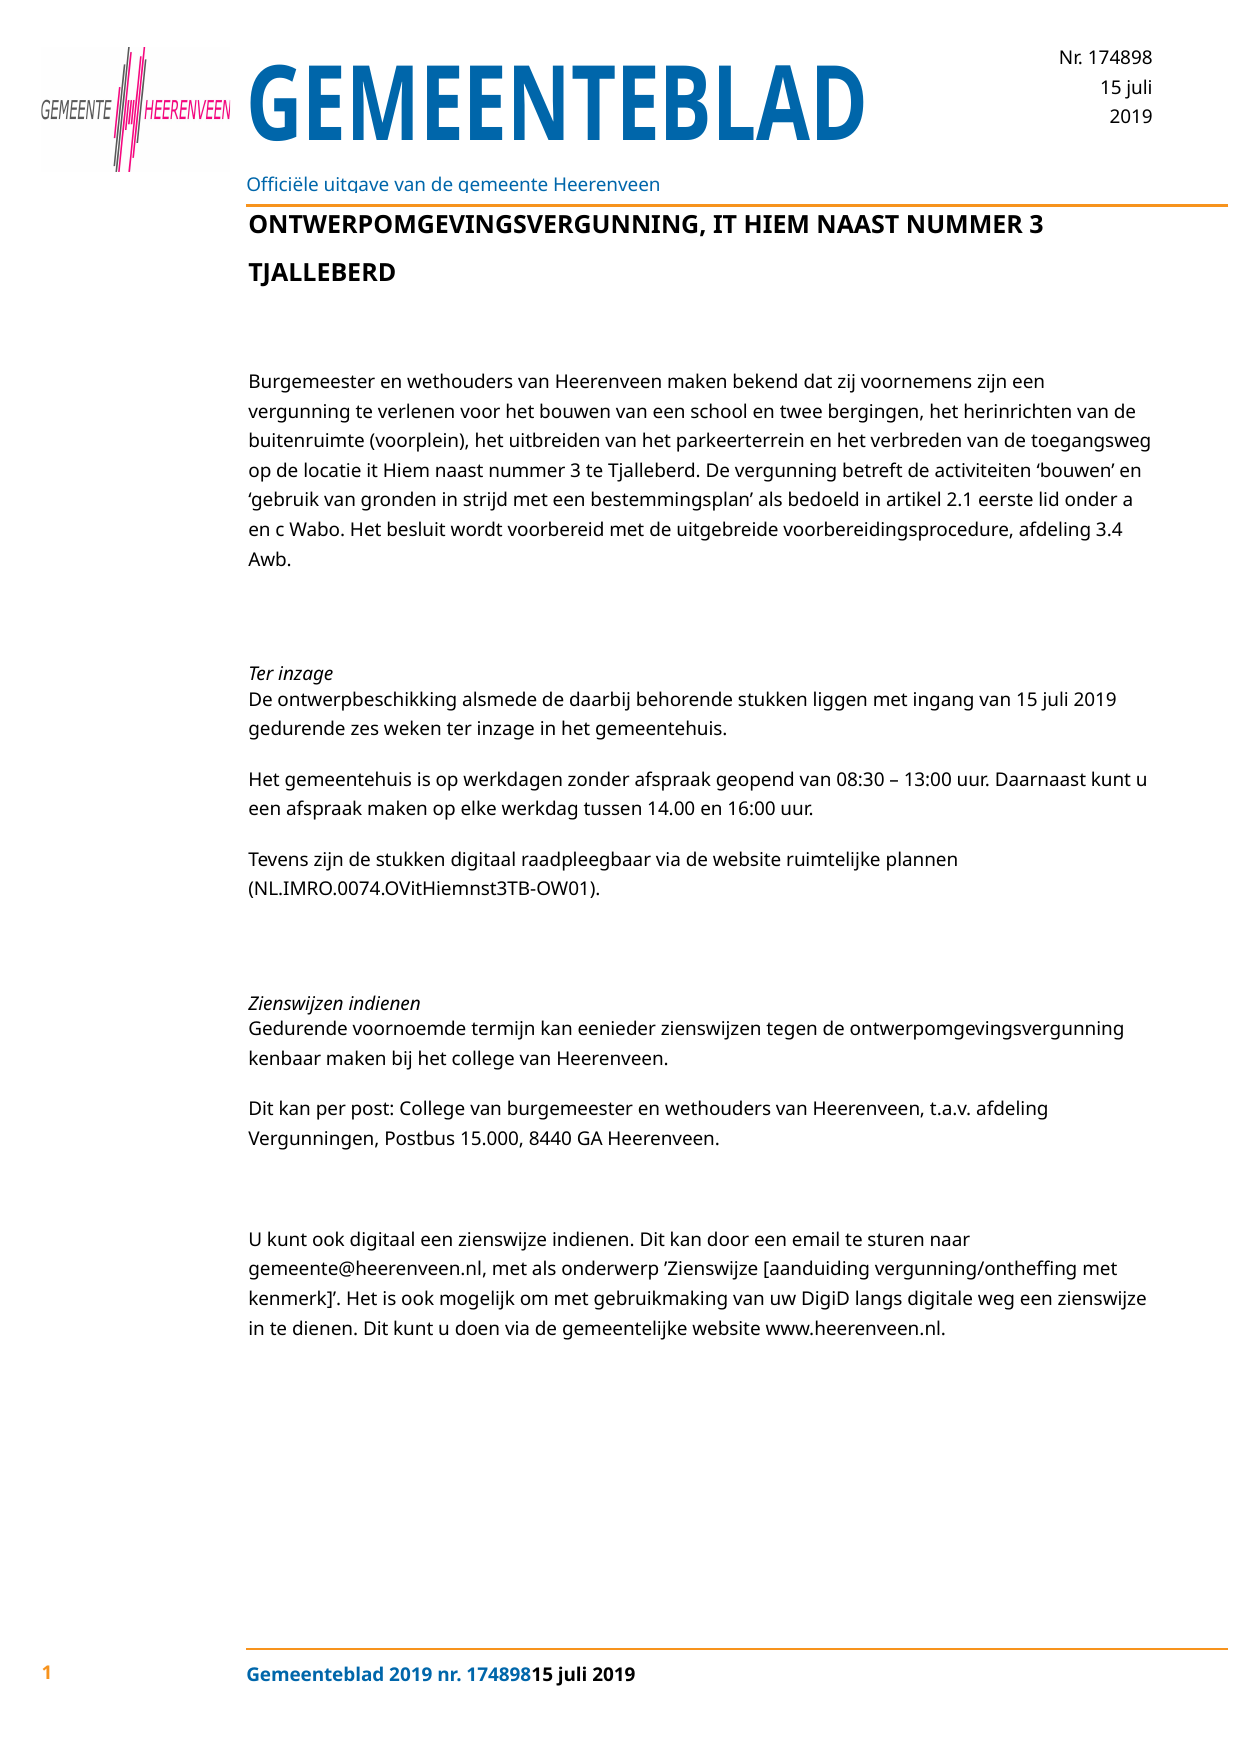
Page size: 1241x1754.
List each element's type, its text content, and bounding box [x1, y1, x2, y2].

text Het gemeentehuis is op werkdagen zonder afspraak geopend van 08:30 – 13:00 uur. Daarnaast kunt u een afspraak maken op elke werkdag tussen 14.00 en 16:00 uur. [248, 766, 1152, 821]
text ONTWERPOMGEVINGSVERGUNNING, IT HIEM NAAST NUMMER 3 TJALLEBERD [248, 207, 1152, 288]
text Dit kan per post: College van burgemeester en wethouders van Heerenveen, t.a.v. afdeling Vergunningen, Postbus 15.000, 8440 GA Heerenveen. [248, 1096, 1152, 1151]
text Tevens zijn de stukken digitaal raadpleegbaar via de website ruimtelijke plannen (NL.IMRO.0074.OVitHiemnst3TB-OW01). [248, 846, 1152, 901]
text Burgemeester en wethouders van Heerenveen maken bekend dat zij voornemens zijn een vergunning te verlenen voor het bouwen van een school en twee bergingen, het herinrichten van de buitenruimte (voorplein), het uitbreiden van het parkeerterrein en het verbreden van de toegangsweg op de locatie it Hiem naast nummer 3 te Tjalleberd. De vergunning betreft de activiteiten ‘bouwen’ en ‘gebruik van gronden in strijd met een bestemmingsplan’ als bedoeld in artikel 2.1 eerste lid onder a en c Wabo. Het besluit wordt voorbereid met de uitgebreide voorbereidingsprocedure, afdeling 3.4 Awb. [248, 368, 1152, 572]
text Ter inzage [248, 660, 1152, 686]
text U kunt ook digitaal een zienswijze indienen. Dit kan door een email te sturen naar gemeente@heerenveen.nl, met als onderwerp ’Zienswijze [aanduiding vergunning/ontheffing met kenmerk]’. Het is ook mogelijk om met gebruikmaking van uw DigiD langs digitale weg een zienswijze in te dienen. Dit kunt u doen via de gemeentelijke website www.heerenveen.nl. [248, 1226, 1152, 1341]
text De ontwerpbeschikking alsmede de daarbij behorende stukken liggen met ingang van 15 juli 2019 gedurende zes weken ter inzage in het gemeentehuis. [248, 686, 1152, 741]
picture [41, 47, 231, 172]
text Zienswijzen indienen [248, 990, 1152, 1016]
text Gedurende voornoemde termijn kan eenieder zienswijzen tegen de ontwerpomgevingsvergunning kenbaar maken bij het college van Heerenveen. [248, 1016, 1152, 1071]
